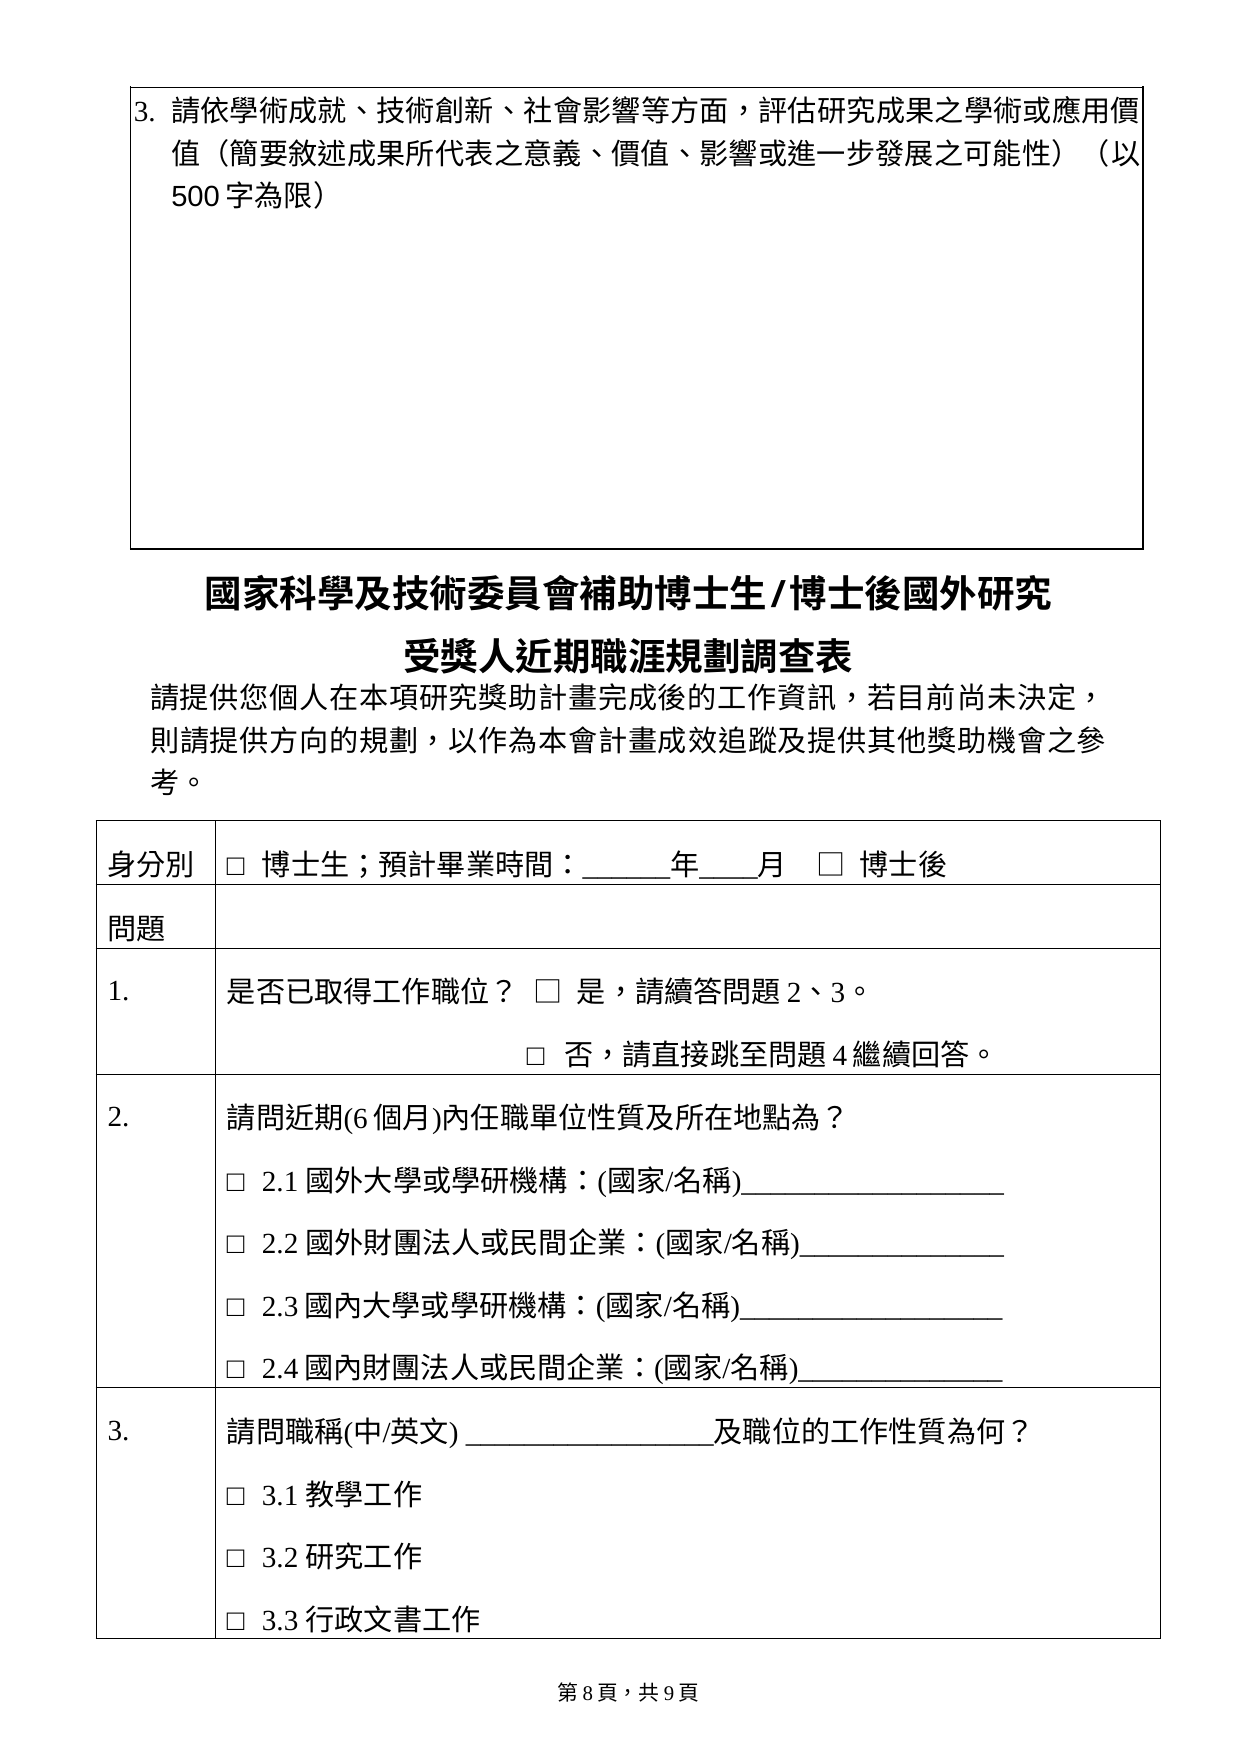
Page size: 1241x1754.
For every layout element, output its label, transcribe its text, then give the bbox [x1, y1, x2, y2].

table_cell 請問近期(6個月)內任職單位性質及所在地點為？ □ 2.1 國外大學或學研機構：(國家/名稱)__________________ □ 2.2 國外財團法人或民間企業：(國家/名稱)______________ □ 2.3國內大學或學研機構：(國家/名稱)__________________ □ 2.4國內財團法人或民間企業：(國家/名稱)______________ [216, 1075, 1160, 1387]
table_cell 請依學術成就、技術創新、社會影響等方面，評估研究成果之學術或應用價值（簡要敘述成果所代表之意義、價值、影響或進一步發展之可能性）（以500字為限） [131, 88, 1142, 548]
table_cell 2. [97, 1075, 215, 1387]
text 請提供您個人在本項研究獎助計畫完成後的工作資訊，若目前尚未決定，則請提供方向的規劃，以作為本會計畫成效追蹤及提供其他獎助機會之參考。 [150, 675, 1106, 802]
table_cell 是否已取得工作職位？ □ 是，請續答問題2、3。 否，請直接跳至問題4繼續回答。 [216, 949, 1160, 1073]
table_cell [216, 885, 1160, 947]
table_cell 問題 [97, 885, 215, 947]
table_cell 請問職稱(中/英文) _________________及職位的工作性質為何？ □ 3.1 教學工作 □ 3.2 研究工作 □ 3.3 行政文書工作 [216, 1388, 1160, 1638]
text 國家科學及技術委員會補助博士生/博士後國外研究 [75, 550, 1181, 612]
table_header □ 博士生；預計畢業時間：______年____月 □ 博士後 [216, 821, 1160, 884]
table_cell 1. [97, 949, 215, 1073]
table_cell 3. [97, 1388, 215, 1638]
text 受獎人近期職涯規劃調查表 [75, 612, 1181, 675]
table_header 身分別 [97, 821, 215, 884]
